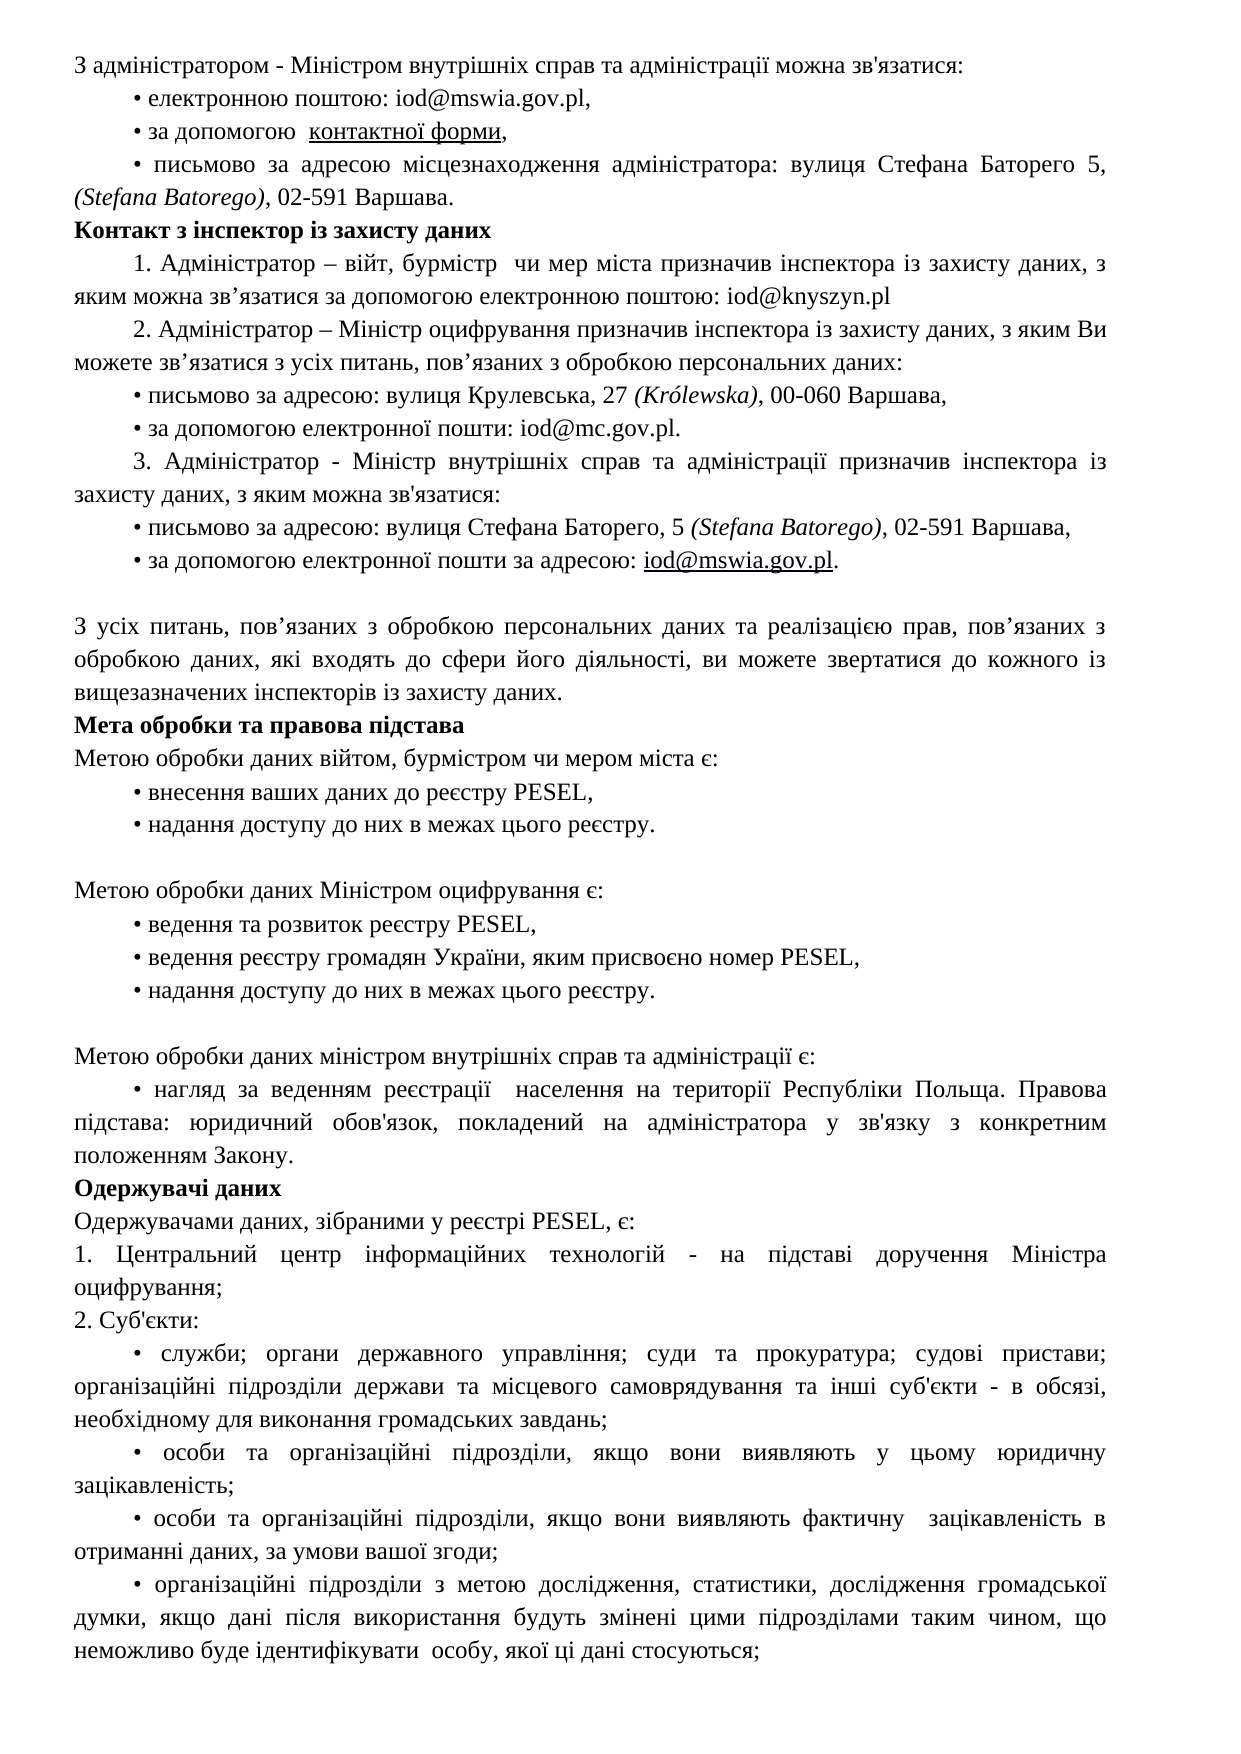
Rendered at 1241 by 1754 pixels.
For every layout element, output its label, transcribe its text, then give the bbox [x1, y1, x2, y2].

text Метою обробки даних Міністром оцифрування є: [74, 876, 1107, 904]
text • письмово за адресою: вулиця Крулевська, 27 (Królewska), 00-060 Варшава, [74, 380, 1107, 409]
text • за допомогою контактної форми, [74, 116, 1107, 145]
text З адміністратором - Міністром внутрішніх справ та адміністрації можна зв'язатися: [74, 50, 1107, 79]
text Мета обробки та правова підстава [74, 711, 1107, 739]
text • надання доступу до них в межах цього реєстру. [74, 975, 1107, 1003]
text • особи та організаційні підрозділи, якщо вони виявляють у цьому юридичну зацікавленість; [74, 1437, 1107, 1499]
text • організаційні підрозділи з метою дослідження, статистики, дослідження громадської думки, якщо дані після використання будуть змінені цими підрозділами таким чином, що неможливо буде ідентифікувати особу, якої ці дані стосуються; [74, 1569, 1107, 1664]
text 2. Адміністратор – Міністр оцифрування призначив інспектора із захисту даних, з яким Ви можете зв’язатися з усіх питань, пов’язаних з обробкою персональних даних: [74, 314, 1107, 376]
text 1. Адміністратор – війт, бурмістр чи мер міста призначив інспектора із захисту даних, з яким можна зв’язатися за допомогою електронною поштою: iod@knyszyn.pl [74, 248, 1107, 310]
text 2. Суб'єкти: [74, 1305, 1107, 1334]
text • ведення та розвиток реєстру PESEL, [74, 909, 1107, 937]
text • внесення ваших даних до реєстру PESEL, [74, 777, 1107, 805]
text • особи та організаційні підрозділи, якщо вони виявляють фактичну зацікавленість в отриманні даних, за умови вашої згоди; [74, 1503, 1107, 1565]
text Одержувачі даних [74, 1173, 1107, 1202]
text • електронною поштою: iod@mswia.gov.pl, [74, 83, 1107, 112]
text З усіх питань, пов’язаних з обробкою персональних даних та реалізацією прав, пов’язаних з обробкою даних, які входять до сфери його діяльності, ви можете звертатися до кожного із вищезазначених інспекторів із захисту даних. [74, 611, 1107, 706]
text • за допомогою електронної пошти за адресою: iod@mswia.gov.pl. [74, 545, 1107, 574]
text • письмово за адресою: вулиця Стефана Баторего, 5 (Stefana Batorego), 02-591 Варшава, [74, 512, 1107, 541]
text • за допомогою електронної пошти: iod@mc.gov.pl. [74, 413, 1107, 442]
text Метою обробки даних війтом, бурмістром чи мером міста є: [74, 743, 1107, 772]
text • служби; органи державного управління; суди та прокуратура; судові пристави; організаційні підрозділи держави та місцевого самоврядування та інші суб'єкти - в обсязі, необхідному для виконання громадських завдань; [74, 1338, 1107, 1433]
text Контакт з інспектор із захисту даних [74, 215, 1107, 244]
text • надання доступу до них в межах цього реєстру. [74, 809, 1107, 838]
text 3. Адміністратор - Міністр внутрішніх справ та адміністрації призначив інспектора із захисту даних, з яким можна зв'язатися: [74, 446, 1107, 508]
text • письмово за адресою місцезнаходження адміністратора: вулиця Стефана Баторего 5, (Stefana Batorego), 02-591 Варшава. [74, 149, 1107, 211]
text • ведення реєстру громадян України, яким присвоєно номер PESEL, [74, 942, 1107, 970]
text Одержувачами даних, зібраними у реєстрі PESEL, є: [74, 1206, 1107, 1234]
text 1. Центральний центр інформаційних технологій - на підставі доручення Міністра оцифрування; [74, 1239, 1107, 1301]
text Метою обробки даних міністром внутрішніх справ та адміністрації є: [74, 1041, 1107, 1069]
text • нагляд за веденням реєстрації населення на території Республіки Польща. Правова підстава: юридичний обов'язок, покладений на адміністратора у зв'язку з конкретним положенням Закону. [74, 1074, 1107, 1168]
